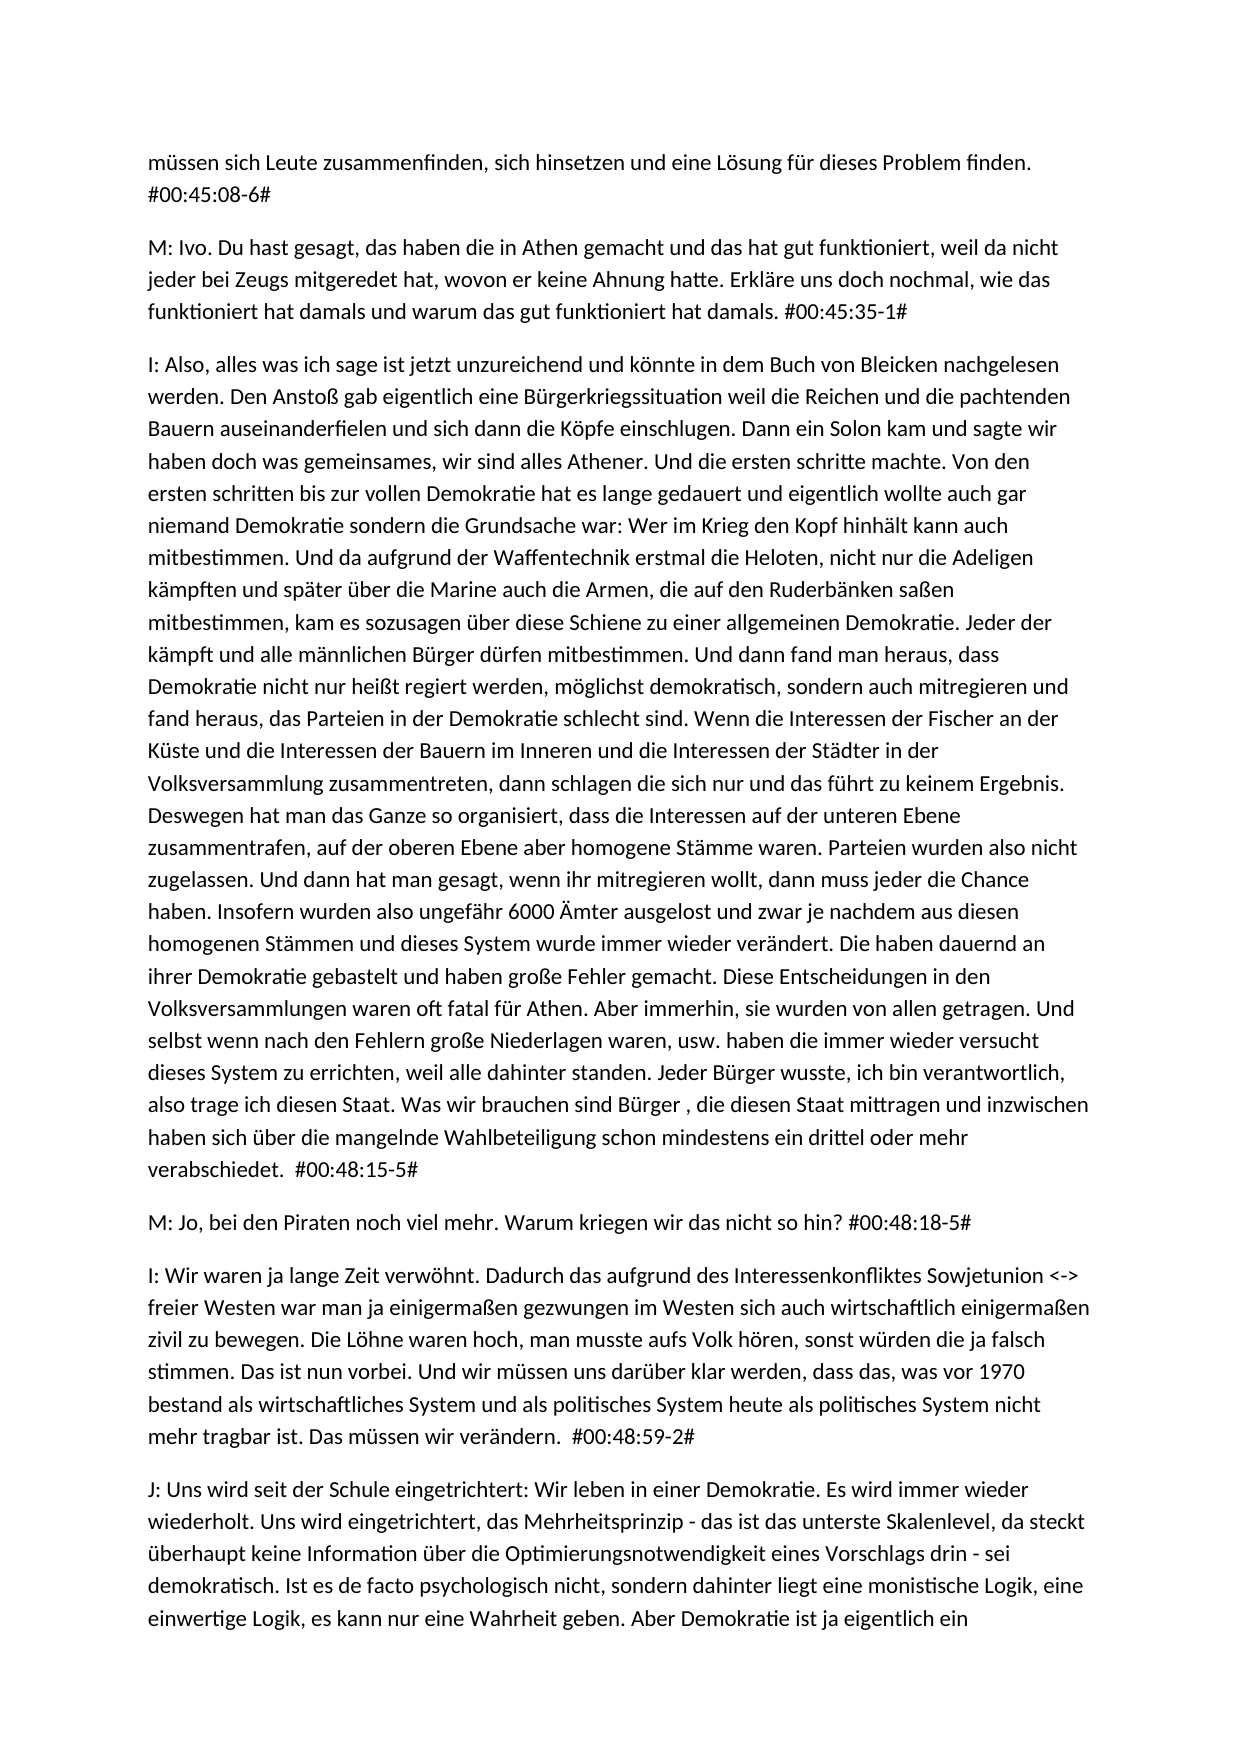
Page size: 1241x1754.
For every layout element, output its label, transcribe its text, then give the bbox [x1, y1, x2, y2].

text müssen sich Leute zusammenfinden, sich hinsetzen und eine Lösung für dieses Problem finden. #00:45:08-6# [148, 148, 1093, 208]
text I: Also, alles was ich sage ist jetzt unzureichend und könnte in dem Buch von Bleicken nachgelesen werden. Den Anstoß gab eigentlich eine Bürgerkriegssituation weil die Reichen und die pachtenden Bauern auseinanderfielen und sich dann die Köpfe einschlugen. Dann ein Solon kam und sagte wir haben doch was gemeinsames, wir sind alles Athener. Und die ersten schritte machte. Von den ersten schritten bis zur vollen Demokratie hat es lange gedauert und eigentlich wollte auch gar niemand Demokratie sondern die Grundsache war: Wer im Krieg den Kopf hinhält kann auch mitbestimmen. Und da aufgrund der Waffentechnik erstmal die Heloten, nicht nur die Adeligen kämpften und später über die Marine auch die Armen, die auf den Ruderbänken saßen mitbestimmen, kam es sozusagen über diese Schiene zu einer allgemeinen Demokratie. Jeder der kämpft und alle männlichen Bürger dürfen mitbestimmen. Und dann fand man heraus, dass Demokratie nicht nur heißt regiert werden, möglichst demokratisch, sondern auch mitregieren und fand heraus, das Parteien in der Demokratie schlecht sind. Wenn die Interessen der Fischer an der Küste und die Interessen der Bauern im Inneren und die Interessen der Städter in der Volksversammlung zusammentreten, dann schlagen die sich nur und das führt zu keinem Ergebnis. Deswegen hat man das Ganze so organisiert, dass die Interessen auf der unteren Ebene zusammentrafen, auf der oberen Ebene aber homogene Stämme waren. Parteien wurden also nicht zugelassen. Und dann hat man gesagt, wenn ihr mitregieren wollt, dann muss jeder die Chance haben. Insofern wurden also ungefähr 6000 Ämter ausgelost und zwar je nachdem aus diesen homogenen Stämmen und dieses System wurde immer wieder verändert. Die haben dauernd an ihrer Demokratie gebastelt und haben große Fehler gemacht. Diese Entscheidungen in den Volksversammlungen waren oft fatal für Athen. Aber immerhin, sie wurden von allen getragen. Und selbst wenn nach den Fehlern große Niederlagen waren, usw. haben die immer wieder versucht dieses System zu errichten, weil alle dahinter standen. Jeder Bürger wusste, ich bin verantwortlich, also trage ich diesen Staat. Was wir brauchen sind Bürger , die diesen Staat mittragen und inzwischen haben sich über die mangelnde Wahlbeteiligung schon mindestens ein drittel oder mehr verabschiedet. #00:48:15-5# [148, 350, 1093, 1183]
text I: Wir waren ja lange Zeit verwöhnt. Dadurch das aufgrund des Interessenkonfliktes Sowjetunion <-> freier Westen war man ja einigermaßen gezwungen im Westen sich auch wirtschaftlich einigermaßen zivil zu bewegen. Die Löhne waren hoch, man musste aufs Volk hören, sonst würden die ja falsch stimmen. Das ist nun vorbei. Und wir müssen uns darüber klar werden, dass das, was vor 1970 bestand als wirtschaftliches System und als politisches System heute als politisches System nicht mehr tragbar ist. Das müssen wir verändern. #00:48:59-2# [148, 1261, 1093, 1450]
text M: Jo, bei den Piraten noch viel mehr. Warum kriegen wir das nicht so hin? #00:48:18-5# [148, 1208, 1093, 1236]
text J: Uns wird seit der Schule eingetrichtert: Wir leben in einer Demokratie. Es wird immer wieder wiederholt. Uns wird eingetrichtert, das Mehrheitsprinzip - das ist das unterste Skalenlevel, da steckt überhaupt keine Information über die Optimierungsnotwendigkeit eines Vorschlags drin - sei demokratisch. Ist es de facto psychologisch nicht, sondern dahinter liegt eine monistische Logik, eine einwertige Logik, es kann nur eine Wahrheit geben. Aber Demokratie ist ja eigentlich ein [148, 1475, 1093, 1632]
text M: Ivo. Du hast gesagt, das haben die in Athen gemacht und das hat gut funktioniert, weil da nicht jeder bei Zeugs mitgeredet hat, wovon er keine Ahnung hatte. Erkläre uns doch nochmal, wie das funktioniert hat damals und warum das gut funktioniert hat damals. #00:45:35-1# [148, 233, 1093, 325]
